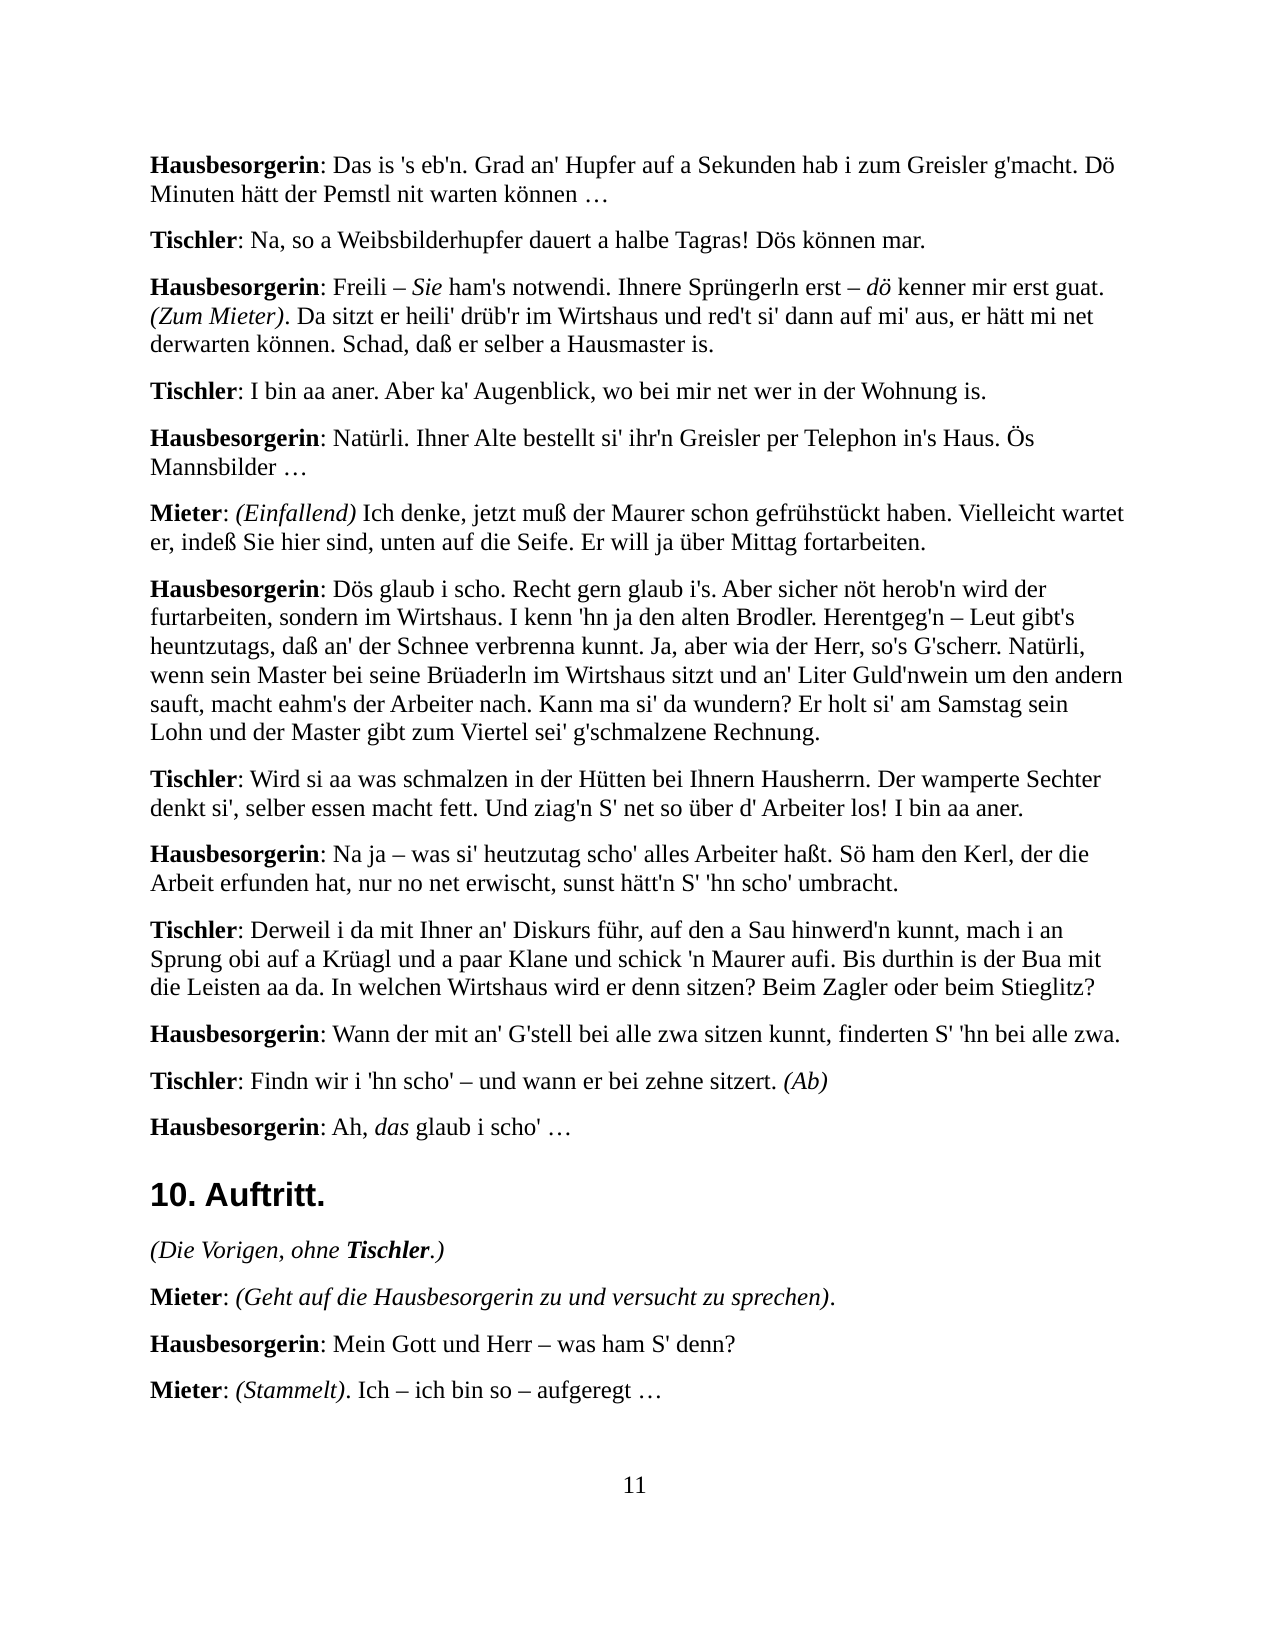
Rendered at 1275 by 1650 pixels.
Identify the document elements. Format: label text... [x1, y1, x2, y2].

text Hausbesorgerin: Das is 's eb'n. Grad an' Hupfer auf a Sekunden hab i zum Greisler g'macht. Dö Minuten hätt der Pemstl nit warten können … [150, 150, 1125, 207]
text Tischler: Derweil i da mit Ihner an' Diskurs führ, auf den a Sau hinwerd'n kunnt, mach i an Sprung obi auf a Krüagl und a paar Klane und schick 'n Maurer aufi. Bis durthin is der Bua mit die Leisten aa da. In welchen Wirtshaus wird er denn sitzen? Beim Zagler oder beim Stieglitz? [150, 915, 1125, 1001]
text Tischler: Na, so a Weibsbilderhupfer dauert a halbe Tagras! Dös können mar. [150, 225, 1125, 254]
text Hausbesorgerin: Na ja – was si' heutzutag scho' alles Arbeiter haßt. Sö ham den Kerl, der die Arbeit erfunden hat, nur no net erwischt, sunst hätt'n S' 'hn scho' umbracht. [150, 839, 1125, 897]
text Tischler: Wird si aa was schmalzen in der Hütten bei Ihnern Hausherrn. Der wamperte Sechter denkt si', selber essen macht fett. Und ziag'n S' net so über d' Arbeiter los! I bin aa aner. [150, 764, 1125, 822]
text Hausbesorgerin: Wann der mit an' G'stell bei alle zwa sitzen kunnt, finderten S' 'hn bei alle zwa. [150, 1019, 1125, 1048]
text Mieter: (Geht auf die Hausbesorgerin zu und versucht zu sprechen). [150, 1282, 1125, 1311]
text Hausbesorgerin: Ah, das glaub i scho' … [150, 1112, 1125, 1141]
text Mieter: (Stammelt). Ich – ich bin so – aufgeregt … [150, 1375, 1125, 1404]
text Hausbesorgerin: Freili – Sie ham's notwendi. Ihnere Sprüngerln erst – dö kenner mir erst guat. (Zum Mieter). Da sitzt er heili' drüb'r im Wirtshaus und red't si' dann auf mi' aus, er hätt mi net derwarten können. Schad, daß er selber a Hausmaster is. [150, 272, 1125, 358]
text Mieter: (Einfallend) Ich denke, jetzt muß der Maurer schon gefrühstückt haben. Vielleicht wartet er, indeß Sie hier sind, unten auf die Seife. Er will ja über Mittag fortarbeiten. [150, 498, 1125, 556]
text Hausbesorgerin: Natürli. Ihner Alte bestellt si' ihr'n Greisler per Telephon in's Haus. Ös Mannsbilder … [150, 423, 1125, 480]
text Tischler: Findn wir i 'hn scho' – und wann er bei zehne sitzert. (Ab) [150, 1066, 1125, 1094]
text Hausbesorgerin: Dös glaub i scho. Recht gern glaub i's. Aber sicher nöt herob'n wird der furtarbeiten, sondern im Wirtshaus. I kenn 'hn ja den alten Brodler. Herentgeg'n – Leut gibt's heuntzutags, daß an' der Schnee verbrenna kunnt. Ja, aber wia der Herr, so's G'scherr. Natürli, wenn sein Master bei seine Brüaderln im Wirtshaus sitzt und an' Liter Guld'nwein um den andern sauft, macht eahm's der Arbeiter nach. Kann ma si' da wundern? Er holt si' am Samstag sein Lohn und der Master gibt zum Viertel sei' g'schmalzene Rechnung. [150, 574, 1125, 746]
text Tischler: I bin aa aner. Aber ka' Augenblick, wo bei mir net wer in der Wohnung is. [150, 376, 1125, 405]
subtitle 10. Auftritt. [150, 1175, 1125, 1214]
text (Die Vorigen, ohne Tischler.) [150, 1235, 1125, 1264]
text Hausbesorgerin: Mein Gott und Herr – was ham S' denn? [150, 1329, 1125, 1357]
